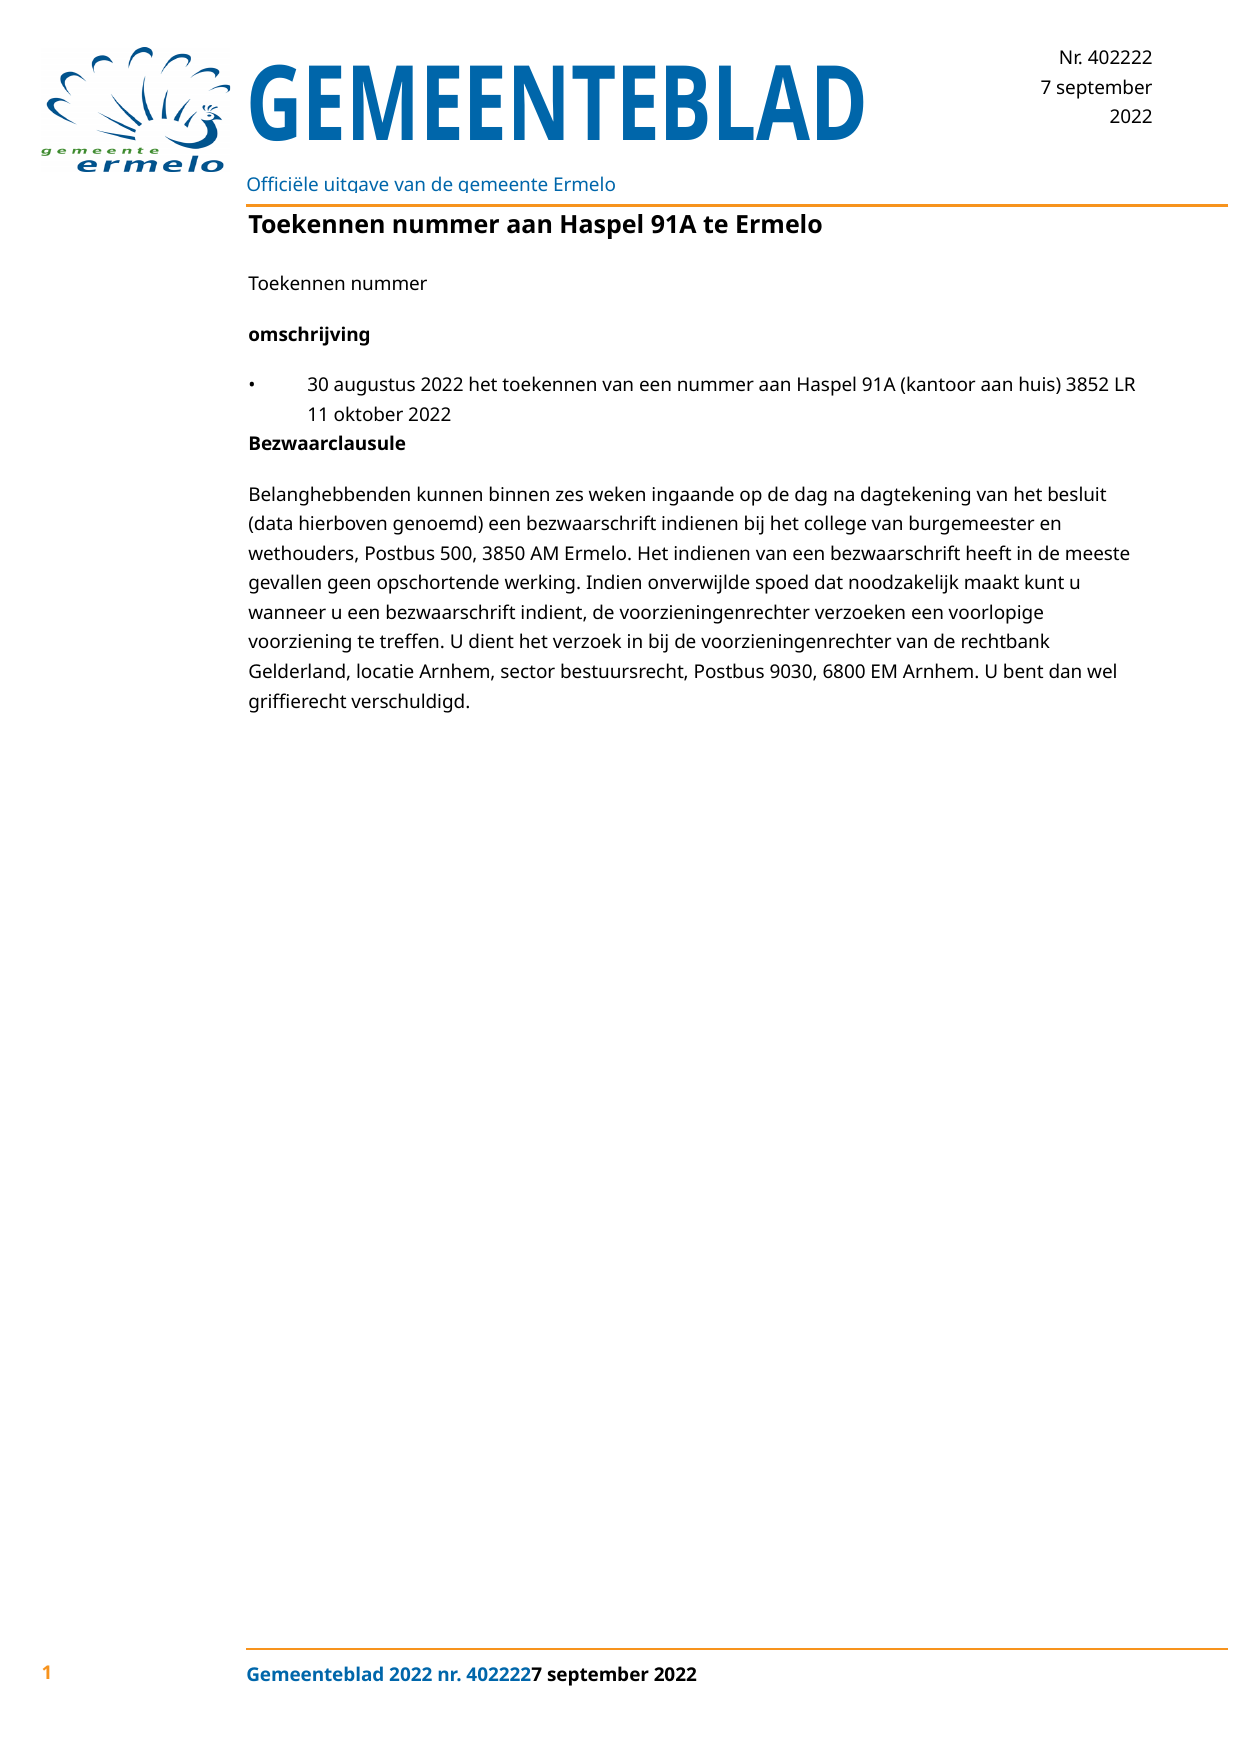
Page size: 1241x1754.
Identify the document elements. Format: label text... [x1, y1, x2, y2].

text Toekennen nummer aan Haspel 91A te Ermelo [248, 207, 1152, 241]
text Toekennen nummer [248, 270, 1152, 296]
text Belanghebbenden kunnen binnen zes weken ingaande op de dag na dagtekening van het besluit (data hierboven genoemd) een bezwaarschrift indienen bij het college van burgemeester en wethouders, Postbus 500, 3850 AM Ermelo. Het indienen van een bezwaarschrift heeft in de meeste gevallen geen opschortende werking. Indien onverwijlde spoed dat noodzakelijk maakt kunt u wanneer u een bezwaarschrift indient, de voorzieningenrechter verzoeken een voorlopige voorziening te treffen. U dient het verzoek in bij de voorzieningenrechter van de rechtbank Gelderland, locatie Arnhem, sector bestuursrecht, Postbus 9030, 6800 EM Arnhem. U bent dan wel griffierecht verschuldigd. [248, 481, 1152, 713]
text omschrijving [248, 321, 1152, 346]
list 30 augustus 2022 het toekennen van een nummer aan Haspel 91A (kantoor aan huis) 3852 LR 11 oktober 2022 [248, 371, 1152, 426]
text Bezwaarclausule [248, 430, 1152, 456]
picture [41, 47, 231, 172]
